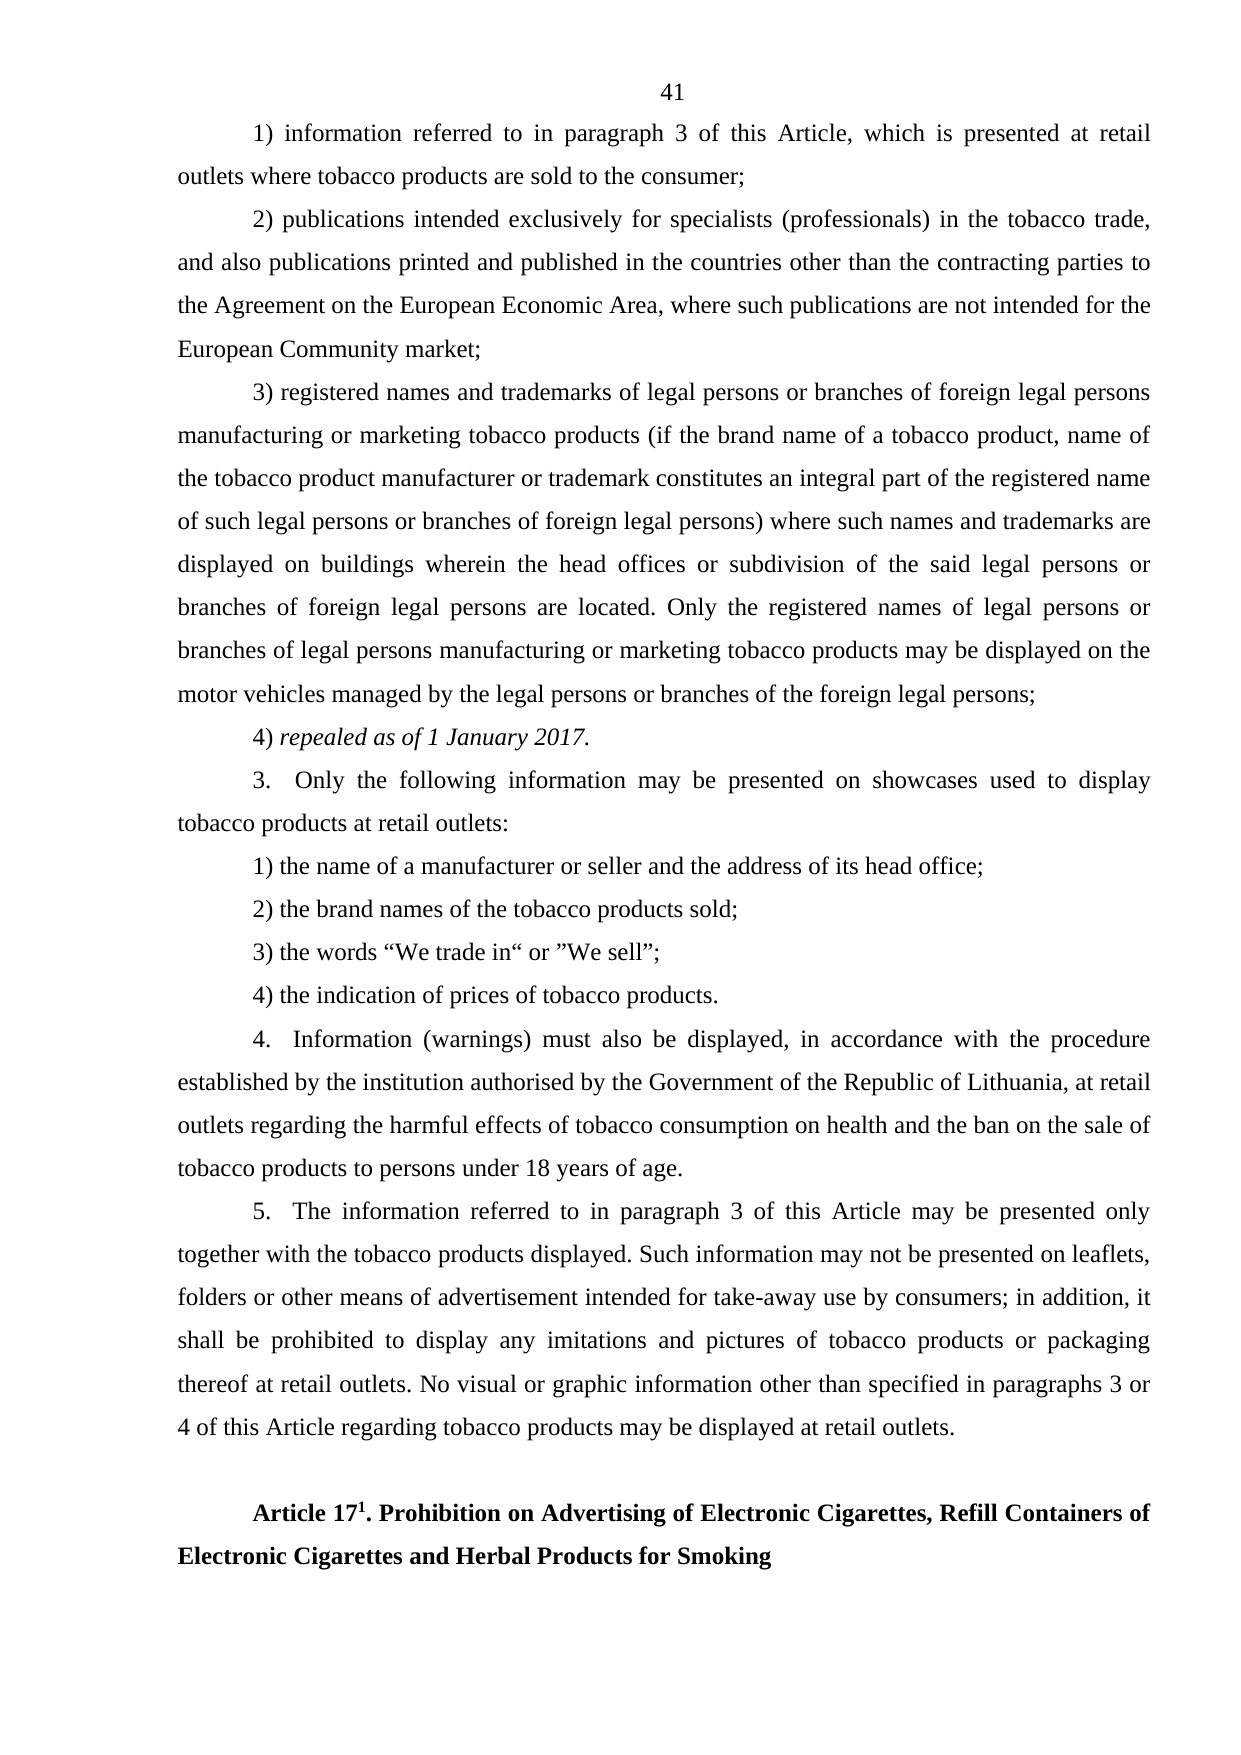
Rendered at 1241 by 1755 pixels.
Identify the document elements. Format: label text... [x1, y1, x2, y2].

text 3. Only the following information may be presented on showcases used to display tobacco products at retail outlets: [177, 765, 1152, 837]
text 1) the name of a manufacturer or seller and the address of its head office; [177, 851, 1152, 880]
text Article 171. Prohibition on Advertising of Electronic Cigarettes, Refill Containers of Electronic Cigarettes and Herbal Products for Smoking [177, 1498, 1152, 1570]
text 1) information referred to in paragraph 3 of this Article, which is presented at retail outlets where tobacco products are sold to the consumer; [177, 118, 1152, 190]
text 3) registered names and trademarks of legal persons or branches of foreign legal persons manufacturing or marketing tobacco products (if the brand name of a tobacco product, name of the tobacco product manufacturer or trademark constitutes an integral part of the registered name of such legal persons or branches of foreign legal persons) where such names and trademarks are displayed on buildings wherein the head offices or subdivision of the said legal persons or branches of foreign legal persons are located. Only the registered names of legal persons or branches of legal persons manufacturing or marketing tobacco products may be displayed on the motor vehicles managed by the legal persons or branches of the foreign legal persons; [177, 377, 1152, 707]
text 3) the words “We trade in“ or ”We sell”; [177, 937, 1152, 966]
text 4) the indication of prices of tobacco products. [177, 981, 1152, 1009]
text 4) repealed as of 1 January 2017. [177, 722, 1152, 751]
text 4. Information (warnings) must also be displayed, in accordance with the procedure established by the institution authorised by the Government of the Republic of Lithuania, at retail outlets regarding the harmful effects of tobacco consumption on health and the ban on the sale of tobacco products to persons under 18 years of age. [177, 1024, 1152, 1182]
text 2) publications intended exclusively for specialists (professionals) in the tobacco trade, and also publications printed and published in the countries other than the contracting parties to the Agreement on the European Economic Area, where such publications are not intended for the European Community market; [177, 204, 1152, 362]
text 2) the brand names of the tobacco products sold; [177, 894, 1152, 923]
text 5. The information referred to in paragraph 3 of this Article may be presented only together with the tobacco products displayed. Such information may not be presented on leaflets, folders or other means of advertisement intended for take-away use by consumers; in addition, it shall be prohibited to display any imitations and pictures of tobacco products or packaging thereof at retail outlets. No visual or graphic information other than specified in paragraphs 3 or 4 of this Article regarding tobacco products may be displayed at retail outlets. [177, 1196, 1152, 1441]
